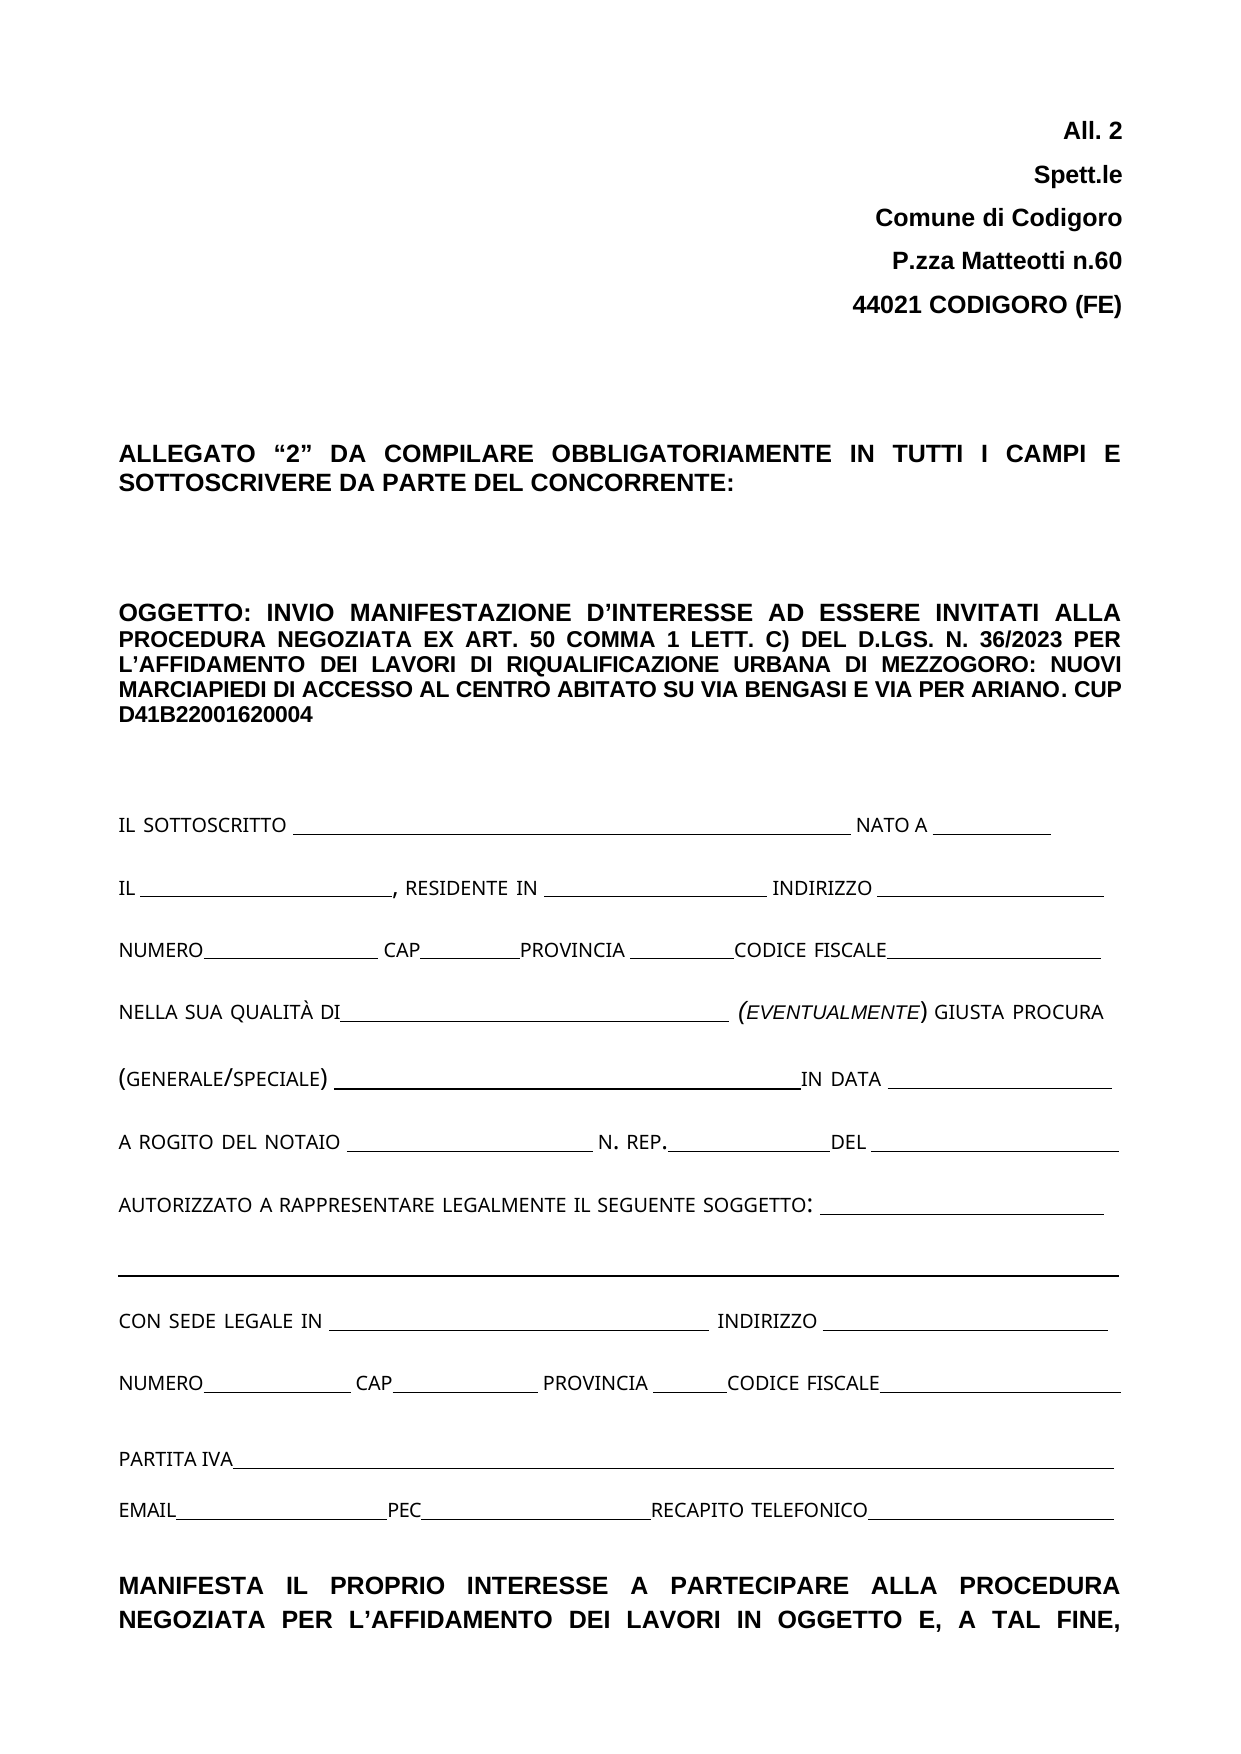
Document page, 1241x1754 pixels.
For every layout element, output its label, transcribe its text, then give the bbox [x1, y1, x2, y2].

text MANIFESTA IL PROPRIO INTERESSE A PARTECIPARE ALLA PROCEDURA NEGOZIATA PER L’AFFIDAMENTO DEI LAVORI IN OGGETTO E, A TAL FINE, [118, 1571, 1122, 1634]
text CON SEDE LEGALE IN INDIRIZZO [118, 1308, 1134, 1334]
text All. 2 Spett.le [1032, 116, 1123, 188]
text AUTORIZZATO A RAPPRESENTARE LEGALMENTE IL SEGUENTE SOGGETTO: [118, 1186, 1134, 1219]
text OGGETTO: INVIO MANIFESTAZIONE D’INTERESSE AD ESSERE INVITATI ALLA PROCEDURA NEGOZIATA ex art. 50 comma 1 lett. c) del D.Lgs. n. 36/2023 PER L’AFFIDAMENTO DEI LAVORI DI RIQUALIFICAZIONE URBANA DI MEZZOGORO: NUOVI MARCIAPIEDI DI ACCESSO AL CENTRO ABITATO SU VIA BENGASI E VIA PER ARIANO. CUP D41B22001620004 [118, 600, 1122, 728]
text ALLEGATO “2” DA COMPILARE OBBLIGATORIAMENTE IN TUTTI I CAMPI E SOTTOSCRIVERE DA PARTE DEL CONCORRENTE: [118, 439, 1122, 497]
text NUMERO CAP PROVINCIA CODICE FISCALE [118, 1369, 1134, 1396]
text NELLA SUA QUALITÀ DI (EVENTUALMENTE) GIUSTA PROCURA [118, 993, 1134, 1027]
text A ROGITO DEL NOTAIO N. REP. DEL [118, 1123, 1134, 1157]
text NUMERO CAP PROVINCIA CODICE FISCALE [118, 936, 1134, 963]
text IL SOTTOSCRITTO NATO A [118, 811, 1134, 838]
text (GENERALE/SPECIALE) IN DATA [118, 1060, 1134, 1094]
text IL , RESIDENTE IN INDIRIZZO [118, 868, 1134, 902]
text PARTITA IVA EMAIL PEC RECAPITO TELEFONICO [118, 1446, 1116, 1523]
text Comune di Codigoro P.zza Matteotti n.60 44021 CODIGORO (FE) [851, 203, 1122, 318]
